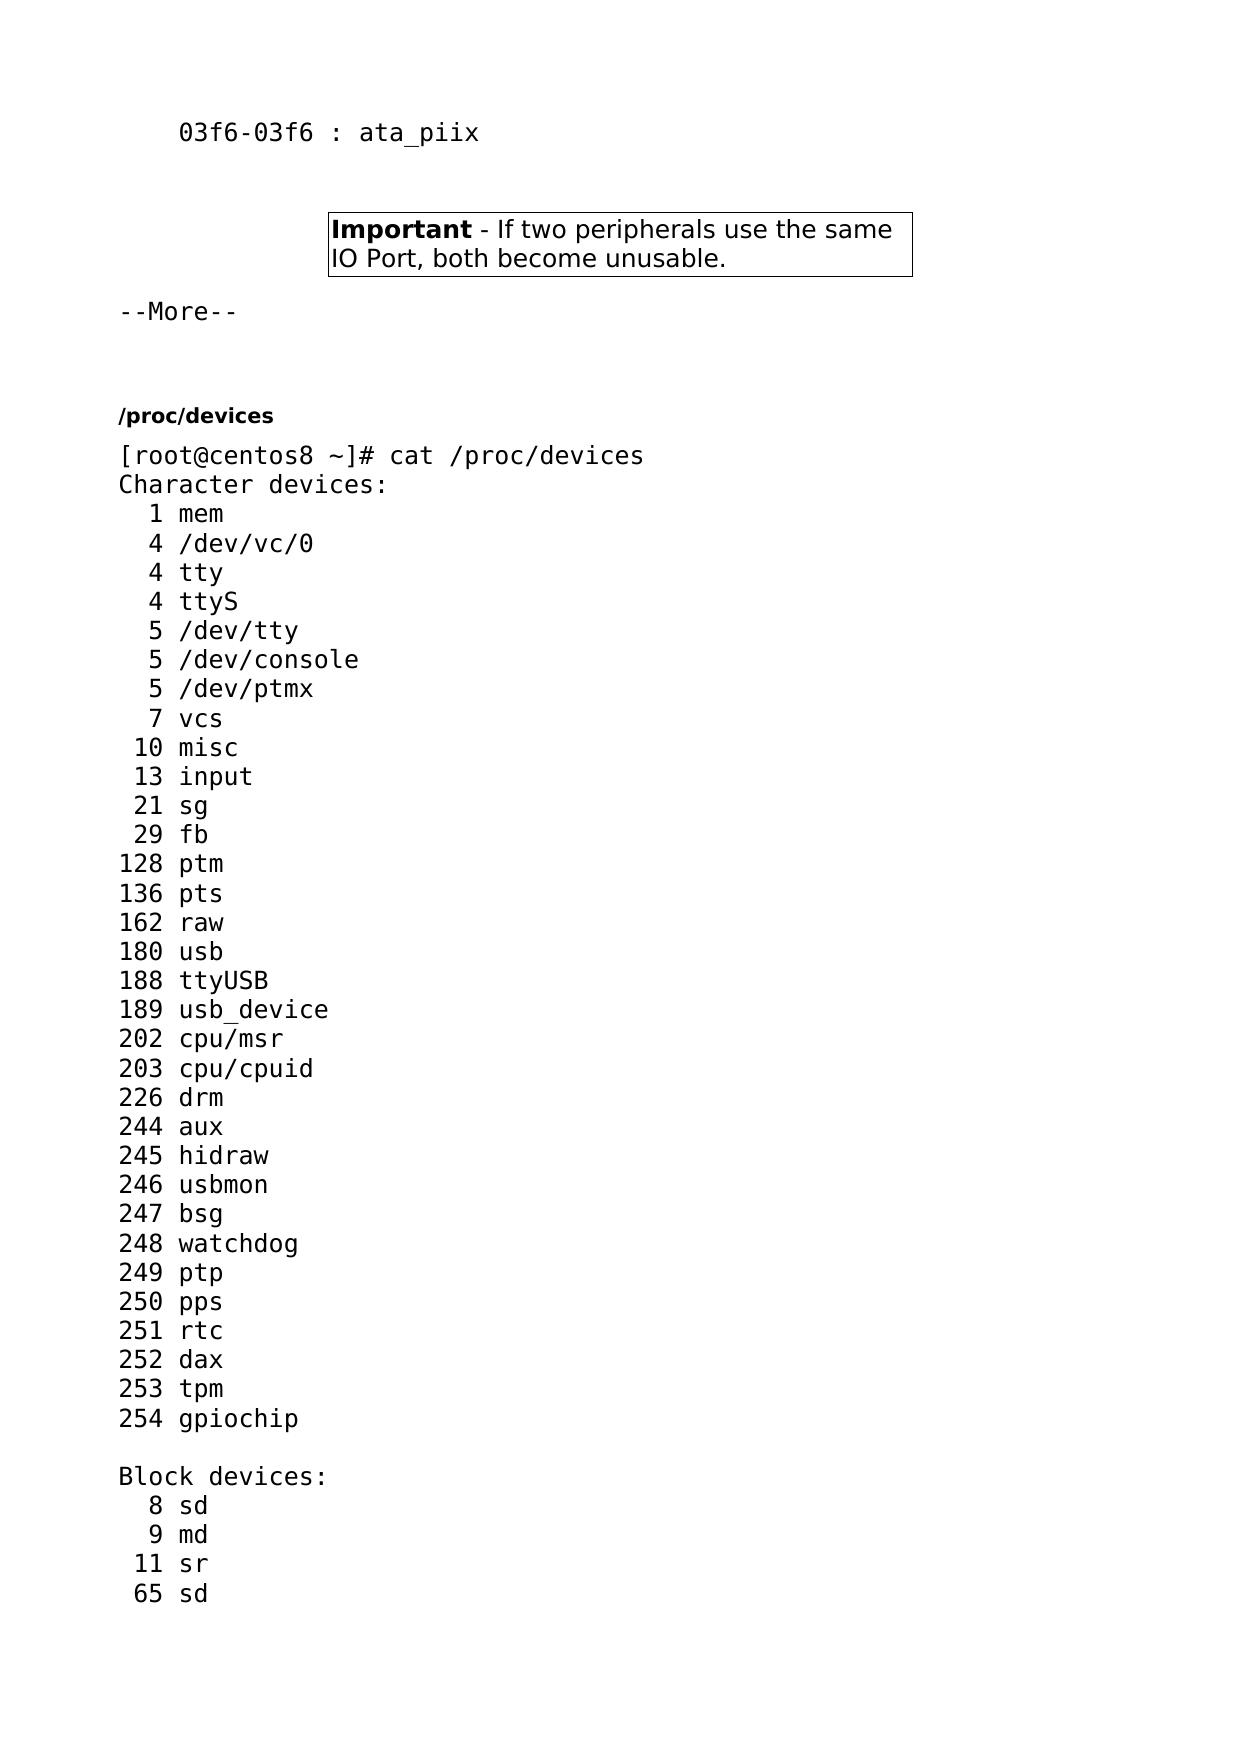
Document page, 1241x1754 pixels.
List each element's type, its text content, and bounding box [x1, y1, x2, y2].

table_header Important - If two peripherals use the same IO Port, both become unusable. [329, 213, 912, 276]
text 03f6-03f6 : ata_piix --More-- [118, 118, 1122, 326]
subtitle /proc/devices [118, 404, 1122, 429]
text [root@centos8 ~]# cat /proc/devices Character devices: 1 mem 4 /dev/vc/0 4 tty 4 ttyS 5 /dev/tty 5 /dev/console 5 /dev/ptmx 7 vcs 10 misc 13 input 21 sg 29 fb 128 ptm 136 pts 162 raw 180 usb 188 ttyUSB 189 usb_device 202 cpu/msr 203 cpu/cpuid 226 drm 244 aux 245 hidraw 246 usbmon 247 bsg 248 watchdog 249 ptp 250 pps 251 rtc 252 dax 253 tpm 254 gpiochip Block devices: 8 sd 9 md 11 sr 65 sd [118, 441, 1122, 1608]
